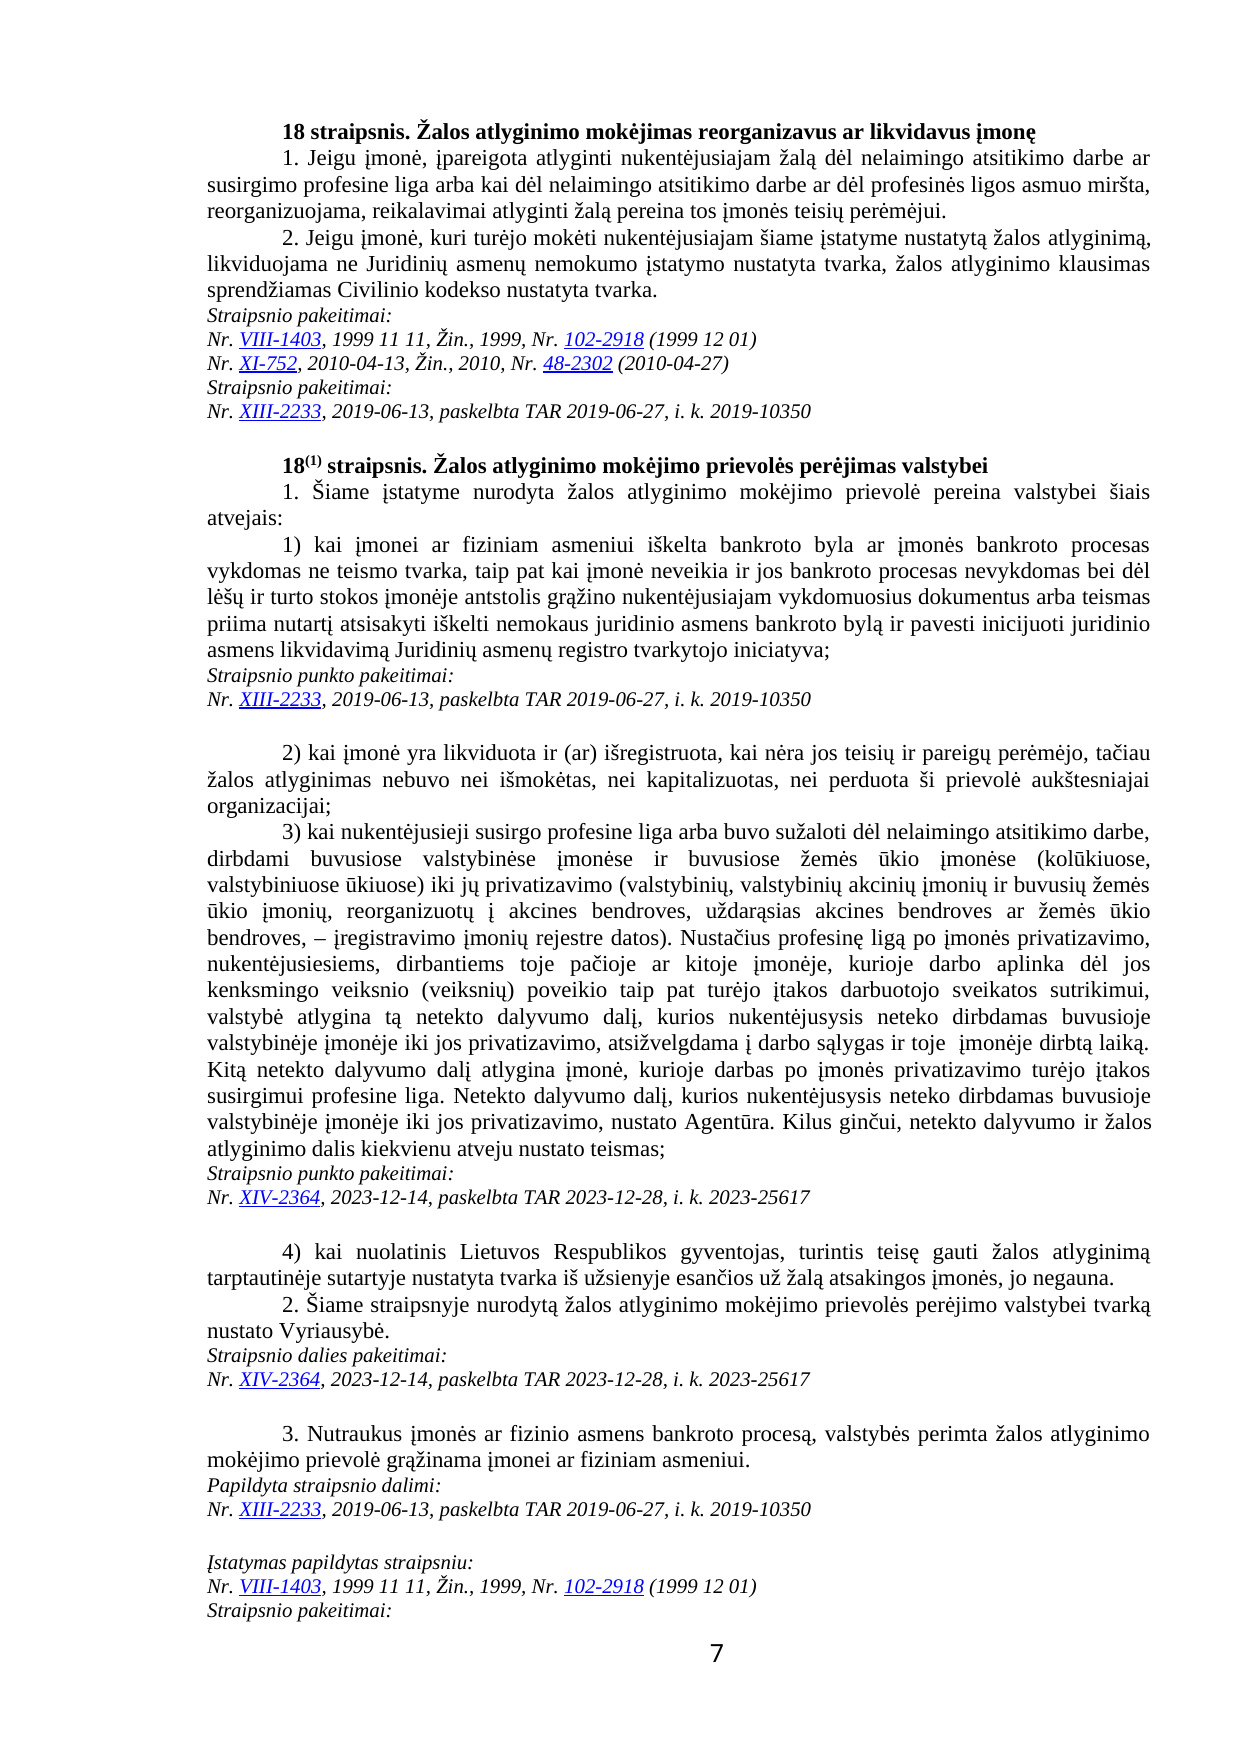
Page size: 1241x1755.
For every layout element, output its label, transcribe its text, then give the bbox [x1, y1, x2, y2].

text Nr. VIII-1403, 1999 11 11, Žin., 1999, Nr. 102-2918 (1999 12 01) [207, 327, 1152, 351]
text Straipsnio punkto pakeitimai: [207, 1161, 1152, 1185]
text Straipsnio pakeitimai: [207, 375, 1152, 399]
text Nr. XIV-2364, 2023-12-14, paskelbta TAR 2023-12-28, i. k. 2023-25617 [207, 1367, 1152, 1391]
text 3) kai nukentėjusieji susirgo profesine liga arba buvo sužaloti dėl nelaimingo atsitikimo darbe, dirbdami buvusiose valstybinėse įmonėse ir buvusiose žemės ūkio įmonėse (kolūkiuose, valstybiniuose ūkiuose) iki jų privatizavimo (valstybinių, valstybinių akcinių įmonių ir buvusių žemės ūkio įmonių, reorganizuotų į akcines bendroves, uždarąsias akcines bendroves ar žemės ūkio bendroves, – įregistravimo įmonių rejestre datos). Nustačius profesinę ligą po įmonės privatizavimo, nukentėjusiesiems, dirbantiems toje pačioje ar kitoje įmonėje, kurioje darbo aplinka dėl jos kenksmingo veiksnio (veiksnių) poveikio taip pat turėjo įtakos darbuotojo sveikatos sutrikimui, valstybė atlygina tą netekto dalyvumo dalį, kurios nukentėjusysis neteko dirbdamas buvusioje valstybinėje įmonėje iki jos privatizavimo, atsižvelgdama į darbo sąlygas ir toje įmonėje dirbtą laiką. Kitą netekto dalyvumo dalį atlygina įmonė, kurioje darbas po įmonės privatizavimo turėjo įtakos susirgimui profesine liga. Netekto dalyvumo dalį, kurios nukentėjusysis neteko dirbdamas buvusioje valstybinėje įmonėje iki jos privatizavimo, nustato Agentūra. Kilus ginčui, netekto dalyvumo ir žalos atlyginimo dalis kiekvienu atveju nustato teismas; [207, 818, 1152, 1161]
text Nr. XIII-2233, 2019-06-13, paskelbta TAR 2019-06-27, i. k. 2019-10350 [207, 1497, 1152, 1521]
text 3. Nutraukus įmonės ar fizinio asmens bankroto procesą, valstybės perimta žalos atlyginimo mokėjimo prievolė grąžinama įmonei ar fiziniam asmeniui. [207, 1420, 1152, 1473]
text Įstatymas papildytas straipsniu: [207, 1550, 1152, 1574]
text 4) kai nuolatinis Lietuvos Respublikos gyventojas, turintis teisę gauti žalos atlyginimą tarptautinėje sutartyje nustatyta tvarka iš užsienyje esančios už žalą atsakingos įmonės, jo negauna. [207, 1238, 1152, 1291]
text Nr. XIII-2233, 2019-06-13, paskelbta TAR 2019-06-27, i. k. 2019-10350 [207, 399, 1152, 423]
text 1. Šiame įstatyme nurodyta žalos atlyginimo mokėjimo prievolė pereina valstybei šiais atvejais: [207, 478, 1152, 531]
text 18 straipsnis. Žalos atlyginimo mokėjimas reorganizavus ar likvidavus įmonę [207, 118, 1152, 144]
text Nr. XIII-2233, 2019-06-13, paskelbta TAR 2019-06-27, i. k. 2019-10350 [207, 687, 1152, 711]
text Straipsnio punkto pakeitimai: [207, 662, 1152, 687]
text 2. Šiame straipsnyje nurodytą žalos atlyginimo mokėjimo prievolės perėjimo valstybei tvarką nustato Vyriausybė. [207, 1291, 1152, 1343]
text Papildyta straipsnio dalimi: [207, 1473, 1152, 1497]
text Straipsnio pakeitimai: [207, 1598, 1152, 1622]
text Straipsnio dalies pakeitimai: [207, 1343, 1152, 1367]
text Nr. VIII-1403, 1999 11 11, Žin., 1999, Nr. 102-2918 (1999 12 01) [207, 1574, 1152, 1598]
text Nr. XI-752, 2010-04-13, Žin., 2010, Nr. 48-2302 (2010-04-27) [207, 351, 1152, 375]
text 2. Jeigu įmonė, kuri turėjo mokėti nukentėjusiajam šiame įstatyme nustatytą žalos atlyginimą, likviduojama ne Juridinių asmenų nemokumo įstatymo nustatyta tvarka, žalos atlyginimo klausimas sprendžiamas Civilinio kodekso nustatyta tvarka. [207, 223, 1152, 303]
text 1. Jeigu įmonė, įpareigota atlyginti nukentėjusiajam žalą dėl nelaimingo atsitikimo darbe ar susirgimo profesine liga arba kai dėl nelaimingo atsitikimo darbe ar dėl profesinės ligos asmuo miršta, reorganizuojama, reikalavimai atlyginti žalą pereina tos įmonės teisių perėmėjui. [207, 144, 1152, 223]
text 1) kai įmonei ar fiziniam asmeniui iškelta bankroto byla ar įmonės bankroto procesas vykdomas ne teismo tvarka, taip pat kai įmonė neveikia ir jos bankroto procesas nevykdomas bei dėl lėšų ir turto stokos įmonėje antstolis grąžino nukentėjusiajam vykdomuosius dokumentus arba teismas priima nutartį atsisakyti iškelti nemokaus juridinio asmens bankroto bylą ir pavesti inicijuoti juridinio asmens likvidavimą Juridinių asmenų registro tvarkytojo iniciatyva; [207, 531, 1152, 662]
text 2) kai įmonė yra likviduota ir (ar) išregistruota, kai nėra jos teisių ir pareigų perėmėjo, tačiau žalos atlyginimas nebuvo nei išmokėtas, nei kapitalizuotas, nei perduota ši prievolė aukštesniajai organizacijai; [207, 739, 1152, 818]
text Nr. XIV-2364, 2023-12-14, paskelbta TAR 2023-12-28, i. k. 2023-25617 [207, 1185, 1152, 1209]
text 18(1) straipsnis. Žalos atlyginimo mokėjimo prievolės perėjimas valstybei [207, 452, 1152, 478]
text Straipsnio pakeitimai: [207, 303, 1152, 327]
